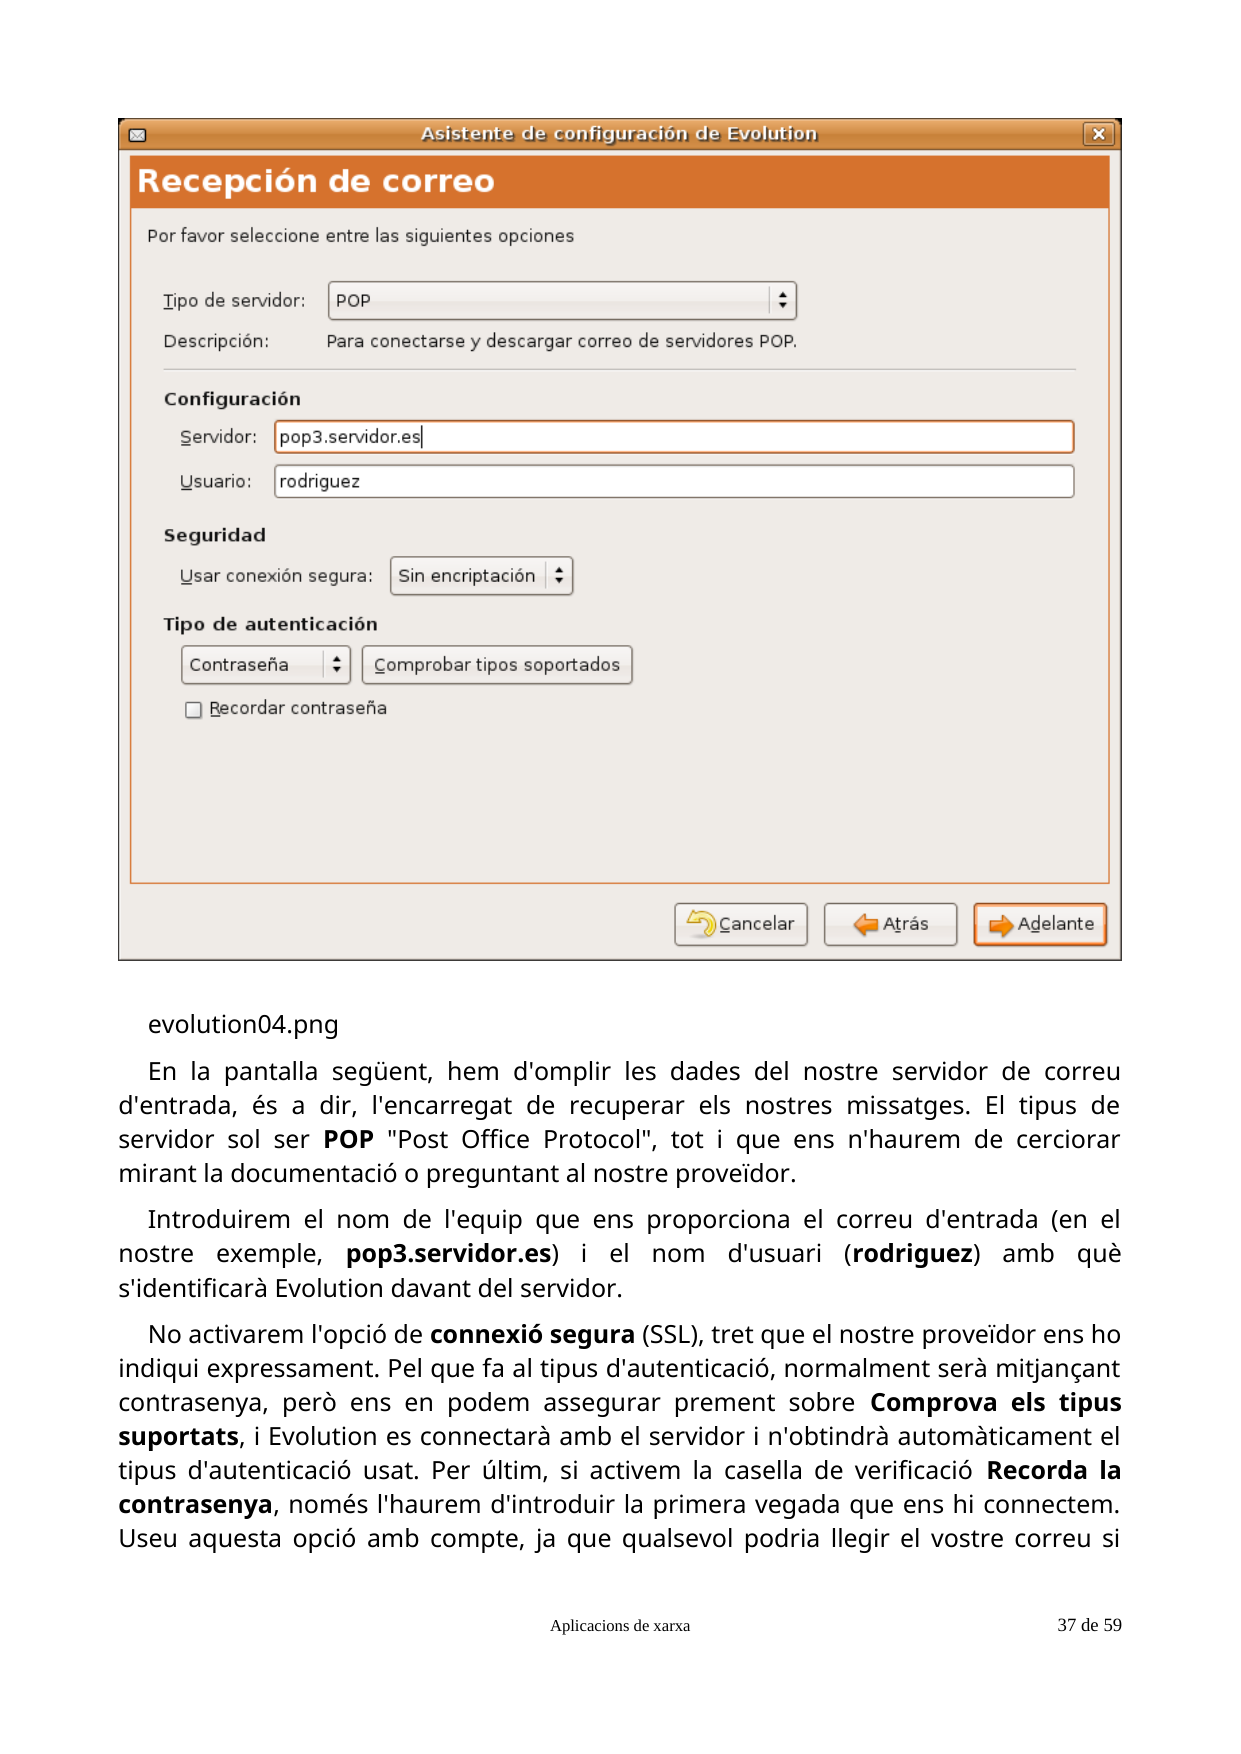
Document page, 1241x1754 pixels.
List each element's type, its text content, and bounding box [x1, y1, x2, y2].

picture [118, 118, 1122, 961]
text evolution04.png [118, 1007, 1122, 1041]
text No activarem l'opció de connexió segura (SSL), tret que el nostre proveïdor ens ho indiqui expressament. Pel que fa al tipus d'autenticació, normalment serà mitjançant contrasenya, però ens en podem assegurar prement sobre Comprova els tipus suportats, i Evolution es connectarà amb el servidor i n'obtindrà automàticament el tipus d'autenticació usat. Per últim, si activem la casella de verificació Recorda la contrasenya, només l'haurem d'introduir la primera vegada que ens hi connectem. Useu aquesta opció amb compte, ja que qualsevol podria llegir el vostre correu si [118, 1317, 1122, 1555]
text Introduirem el nom de l'equip que ens proporciona el correu d'entrada (en el nostre exemple, pop3.servidor.es) i el nom d'usuari (rodriguez) amb què s'identificarà Evolution davant del servidor. [118, 1202, 1122, 1304]
text En la pantalla següent, hem d'omplir les dades del nostre servidor de correu d'entrada, és a dir, l'encarregat de recuperar els nostres missatges. El tipus de servidor sol ser POP "Post Office Protocol", tot i que ens n'haurem de cerciorar mirant la documentació o preguntant al nostre proveïdor. [118, 1053, 1122, 1189]
